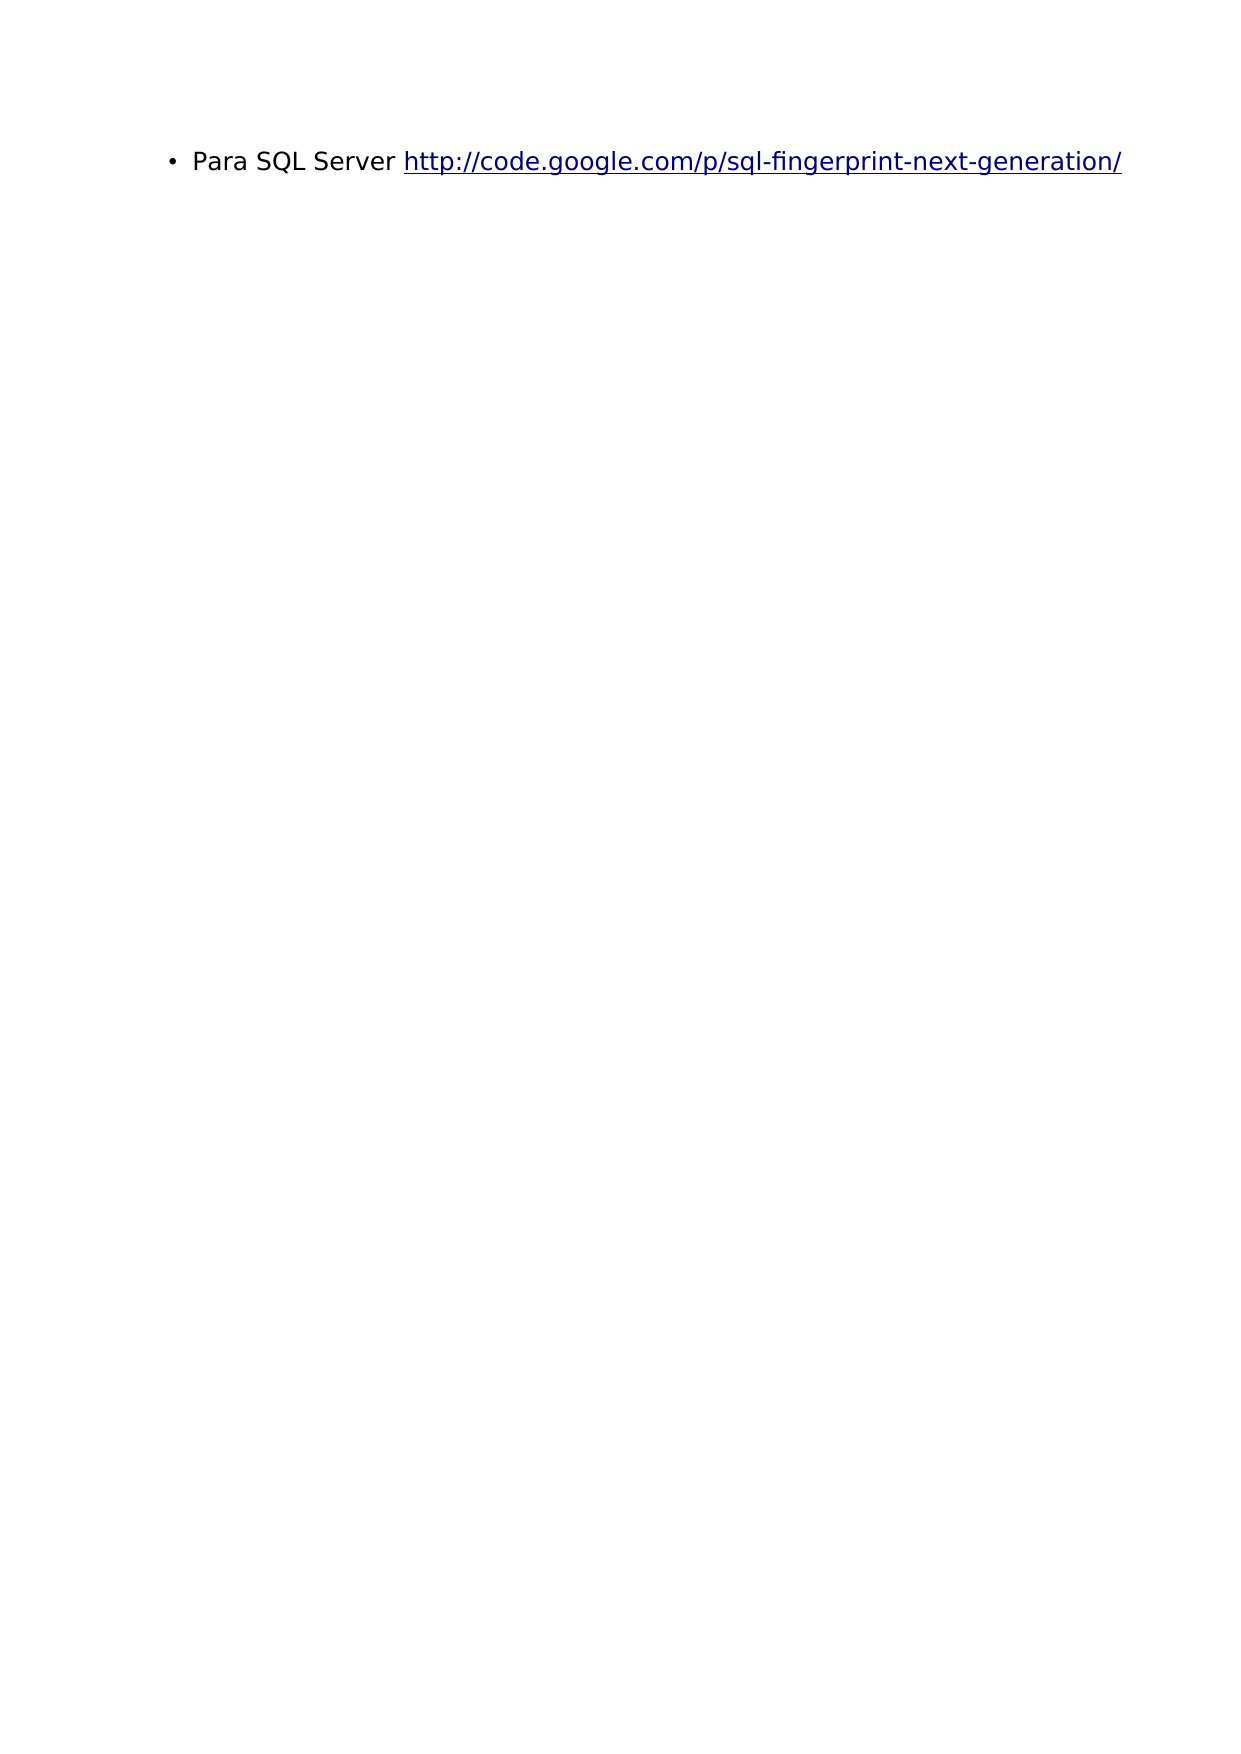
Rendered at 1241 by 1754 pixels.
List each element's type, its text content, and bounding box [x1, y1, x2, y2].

list Para SQL Server http://code.google.com/p/sql-fingerprint-next-generation/ [177, 148, 1122, 177]
